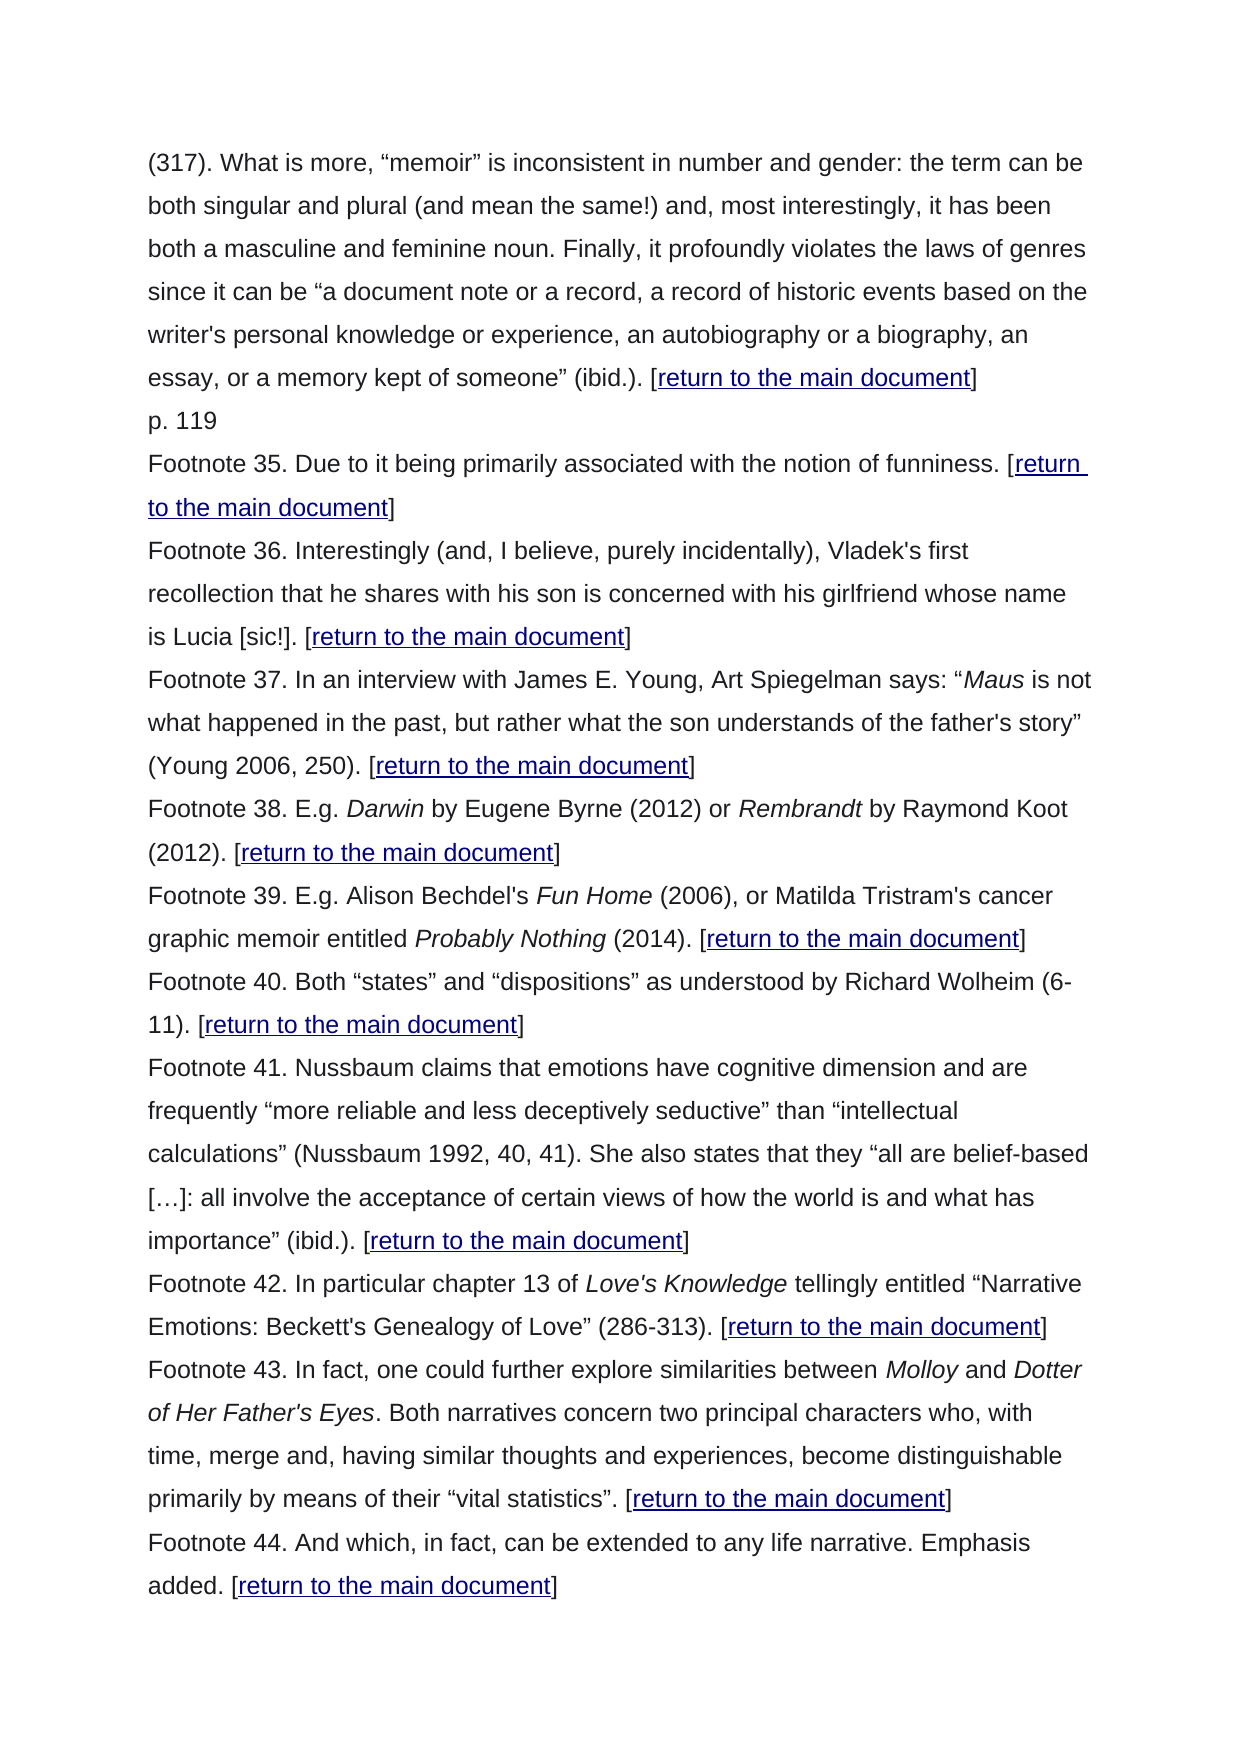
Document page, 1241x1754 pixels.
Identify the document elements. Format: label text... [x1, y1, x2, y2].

text Footnote 42. In particular chapter 13 of Love's Knowledge tellingly entitled “Narrative Emotions: Beckett's Genealogy of Love” (286-313). [return to the main document] [148, 1269, 1093, 1341]
text Footnote 41. Nussbaum claims that emotions have cognitive dimension and are frequently “more reliable and less deceptively seductive” than “intellectual calculations” (Nussbaum 1992, 40, 41). She also states that they “all are belief-based […]: all involve the acceptance of certain views of how the world is and what has importance” (ibid.). [return to the main document] [148, 1053, 1093, 1254]
text Footnote 39. E.g. Alison Bechdel's Fun Home (2006), or Matilda Tristram's cancer graphic memoir entitled Probably Nothing (2014). [return to the main document] [148, 881, 1093, 953]
text Footnote 44. And which, in fact, can be extended to any life narrative. Emphasis added. [return to the main document] [148, 1528, 1093, 1599]
text p. 119 [148, 406, 1093, 435]
text Footnote 43. In fact, one could further explore similarities between Molloy and Dotter of Her Father's Eyes. Both narratives concern two principal characters who, with time, merge and, having similar thoughts and experiences, become distinguishable primarily by means of their “vital statistics”. [return to the main document] [148, 1355, 1093, 1513]
text Footnote 40. Both “states” and “dispositions” as understood by Richard Wolheim (6-11). [return to the main document] [148, 967, 1093, 1039]
text (317). What is more, “memoir” is inconsistent in number and gender: the term can be both singular and plural (and mean the same!) and, most interestingly, it has been both a masculine and feminine noun. Finally, it profoundly violates the laws of genres since it can be “a document note or a record, a record of historic events based on the writer's personal knowledge or experience, an autobiography or a biography, an essay, or a memory kept of someone” (ibid.). [return to the main document] [148, 148, 1093, 392]
text Footnote 35. Due to it being primarily associated with the notion of funniness. [return to the main document] [148, 449, 1093, 521]
text Footnote 38. E.g. Darwin by Eugene Byrne (2012) or Rembrandt by Raymond Koot (2012). [return to the main document] [148, 794, 1093, 866]
text Footnote 36. Interestingly (and, I believe, purely incidentally), Vladek's first recollection that he shares with his son is concerned with his girlfriend whose name is Lucia [sic!]. [return to the main document] [148, 536, 1093, 651]
text Footnote 37. In an interview with James E. Young, Art Spiegelman says: “Maus is not what happened in the past, but rather what the son understands of the father's story” (Young 2006, 250). [return to the main document] [148, 665, 1093, 780]
